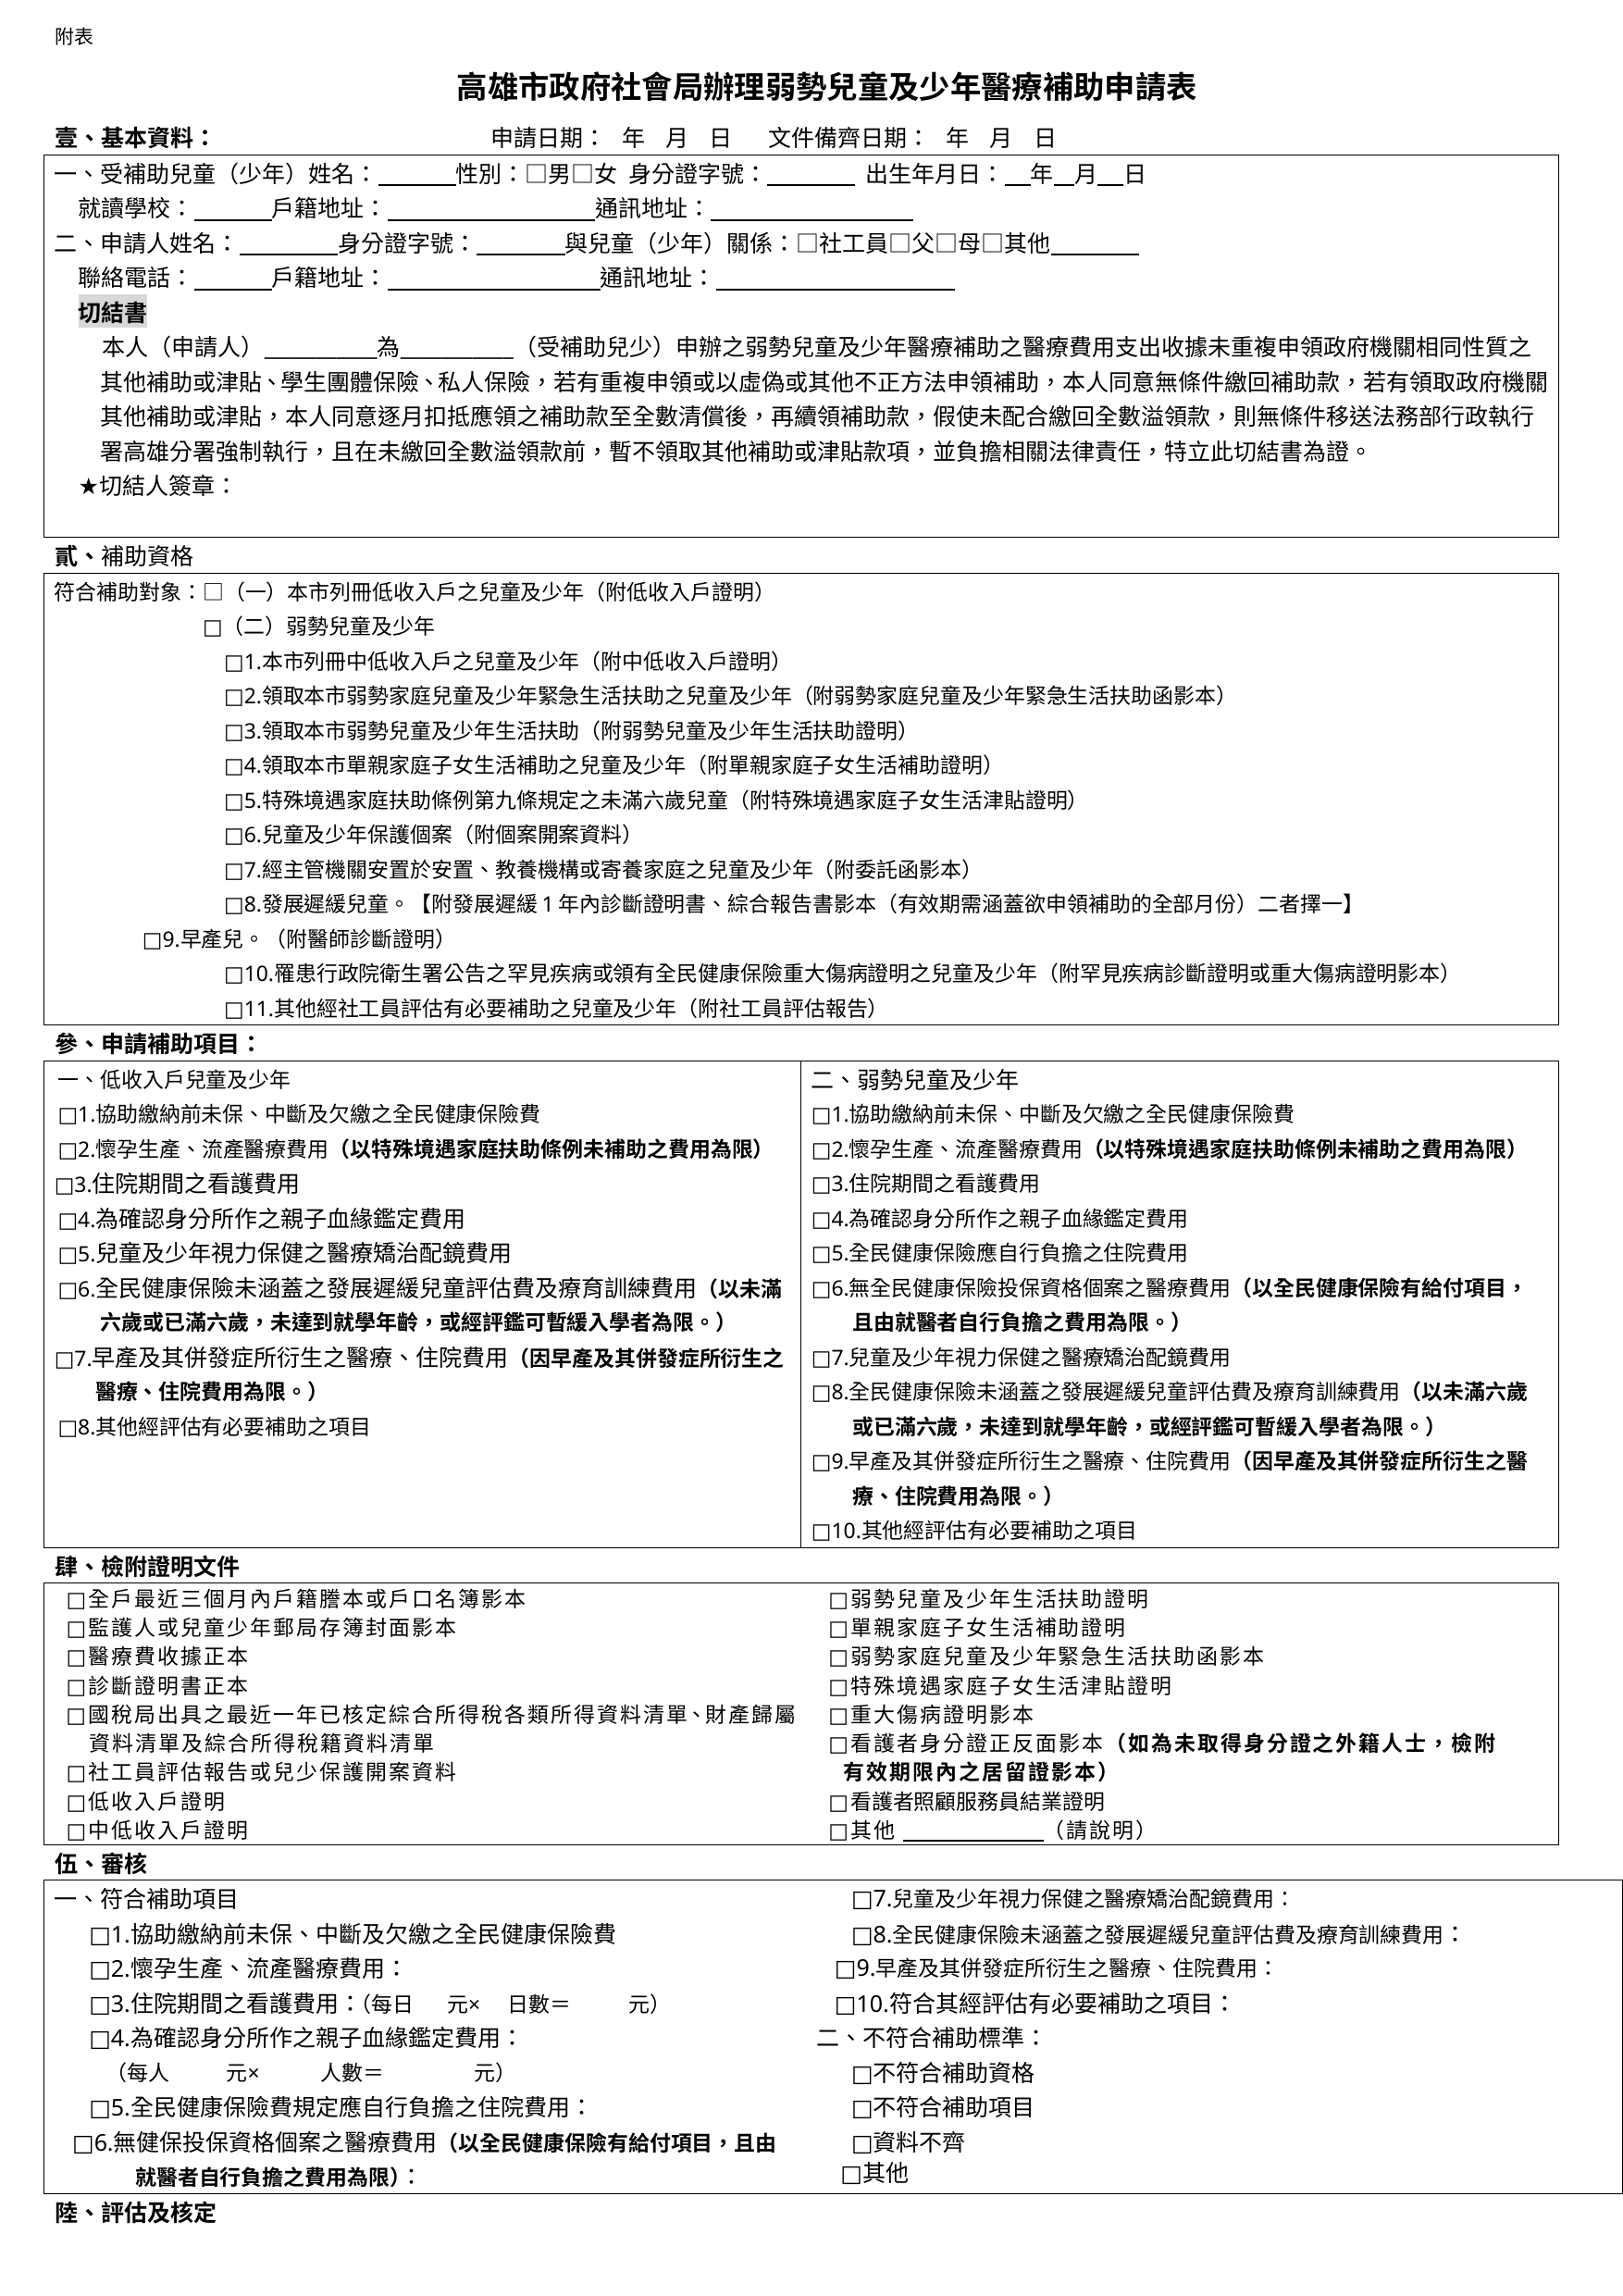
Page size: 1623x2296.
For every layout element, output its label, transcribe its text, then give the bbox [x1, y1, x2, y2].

table_header 一、低收入戶兒童及少年 □1.協助繳納前未保、中斷及欠繳之全民健康保險費 □2.懷孕生產、流產醫療費用（以特殊境遇家庭扶助條例未補助之費用為限） □3.住院期間之看護費用 □4.為確認身分所作之親子血緣鑑定費用 □5.兒童及少年視力保健之醫療矯治配鏡費用 □6.全民健康保險未涵蓋之發展遲緩兒童評估費及療育訓練費用（以未滿六歲或已滿六歲，未達到就學年齡，或經評鑑可暫緩入學者為限。） □7.早產及其併發症所衍生之醫療、住院費用（因早產及其併發症所衍生之醫療、住院費用為限。） □8.其他經評估有必要補助之項目 [44, 1061, 800, 1547]
text 高雄市政府社會局辦理弱勢兒童及少年醫療補助申請表 [55, 50, 1599, 119]
text 壹、基本資料： 申請日期： 年 月 日 文件備齊日期： 年 月 日 [55, 119, 1599, 155]
text 肆、檢附證明文件 [55, 1548, 1599, 1582]
table_header [1568, 1880, 1622, 2193]
text 參、申請補助項目： [55, 1025, 1599, 1061]
table_header 二、弱勢兒童及少年 □1.協助繳納前未保、中斷及欠繳之全民健康保險費 □2.懷孕生產、流產醫療費用（以特殊境遇家庭扶助條例未補助之費用為限） □3.住院期間之看護費用 □4.為確認身分所作之親子血緣鑑定費用 □5.全民健康保險應自行負擔之住院費用 □6.無全民健康保險投保資格個案之醫療費用（以全民健康保險有給付項目，且由就醫者自行負擔之費用為限。） □7.兒童及少年視力保健之醫療矯治配鏡費用 □8.全民健康保險未涵蓋之發展遲緩兒童評估費及療育訓練費用（以未滿六歲或已滿六歲，未達到就學年齡，或經評鑑可暫緩入學者為限。） □9.早產及其併發症所衍生之醫療、住院費用（因早產及其併發症所衍生之醫療、住院費用為限。） □10.其他經評估有必要補助之項目 [801, 1061, 1558, 1547]
table_header □7.兒童及少年視力保健之醫療矯治配鏡費用： □8.全民健康保險未涵蓋之發展遲緩兒童評估費及療育訓練費用： □9.早產及其併發症所衍生之醫療、住院費用： □10.符合其經評估有必要補助之項目： 二、不符合補助標準： □不符合補助資格 □不符合補助項目 □資料不齊 □其他 [806, 1880, 1568, 2193]
table_header 一、受補助兒童（少年）姓名： 性別：□男□女 身分證字號： 出生年月日： 年 月 日 就讀學校： 戶籍地址： 通訊地址： 二、申請人姓名： 身分證字號： 與兒童（少年）關係：□社工員□父□母□其他 聯絡電話： 戶籍地址： 通訊地址： 切結書 本人（申請人）___________為___________（受補助兒少）申辦之弱勢兒童及少年醫療補助之醫療費用支出收據未重複申領政府機關相同性質之其他補助或津貼、學生團體保險、私人保險，若有重複申領或以虛偽或其他不正方法申領補助，本人同意無條件繳回補助款，若有領取政府機關其他補助或津貼，本人同意逐月扣抵應領之補助款至全數清償後，再續領補助款，假使未配合繳回全數溢領款，則無條件移送法務部行政執行署高雄分署強制執行，且在未繳回全數溢領款前，暫不領取其他補助或津貼款項，並負擔相關法律責任，特立此切結書為證。 ★切結人簽章： [44, 155, 1558, 537]
text 伍、審核 [55, 1845, 1599, 1880]
table_header 一、符合補助項目 □1.協助繳納前未保、中斷及欠繳之全民健康保險費 □2.懷孕生產、流產醫療費用： □3.住院期間之看護費用：（每日 元× 日數＝ 元） □4.為確認身分所作之親子血緣鑑定費用： （每人 元× 人數＝ 元） □5.全民健康保險費規定應自行負擔之住院費用： □6.無健保投保資格個案之醫療費用（以全民健康保險有給付項目，且由就醫者自行負擔之費用為限）： [44, 1880, 806, 2193]
text 陸、評估及核定 [55, 2194, 1599, 2228]
table_header □全戶最近三個月內戶籍謄本或戶口名簿影本 □監護人或兒童少年郵局存簿封面影本 □醫療費收據正本 □診斷證明書正本 □國稅局出具之最近一年已核定綜合所得稅各類所得資料清單、財產歸屬資料清單及綜合所得稅籍資料清單 □社工員評估報告或兒少保護開案資料 □低收入戶證明 □中低收入戶證明 [44, 1583, 806, 1844]
table_header □弱勢兒童及少年生活扶助證明 □單親家庭子女生活補助證明 □弱勢家庭兒童及少年緊急生活扶助函影本 □特殊境遇家庭子女生活津貼證明 □重大傷病證明影本 □看護者身分證正反面影本（如為未取得身分證之外籍人士，檢附 有效期限內之居留證影本） □看護者照顧服務員結業證明 □其他 （請說明） [806, 1583, 1558, 1844]
text 貳、補助資格 [55, 538, 1599, 573]
table_header 符合補助對象：□（一）本市列冊低收入戶之兒童及少年（附低收入戶證明） □（二）弱勢兒童及少年 □1.本市列冊中低收入戶之兒童及少年（附中低收入戶證明） □2.領取本市弱勢家庭兒童及少年緊急生活扶助之兒童及少年（附弱勢家庭兒童及少年緊急生活扶助函影本） □3.領取本市弱勢兒童及少年生活扶助（附弱勢兒童及少年生活扶助證明） □4.領取本市單親家庭子女生活補助之兒童及少年（附單親家庭子女生活補助證明） □5.特殊境遇家庭扶助條例第九條規定之未滿六歲兒童（附特殊境遇家庭子女生活津貼證明） □6.兒童及少年保護個案（附個案開案資料） □7.經主管機關安置於安置、教養機構或寄養家庭之兒童及少年（附委託函影本） □8.發展遲緩兒童。【附發展遲緩1年內診斷證明書、綜合報告書影本（有效期需涵蓋欲申領補助的全部月份）二者擇一】 □9.早產兒。（附醫師診斷證明） □10.罹患行政院衛生署公告之罕見疾病或領有全民健康保險重大傷病證明之兒童及少年（附罕見疾病診斷證明或重大傷病證明影本） □11.其他經社工員評估有必要補助之兒童及少年（附社工員評估報告） [44, 574, 1558, 1024]
